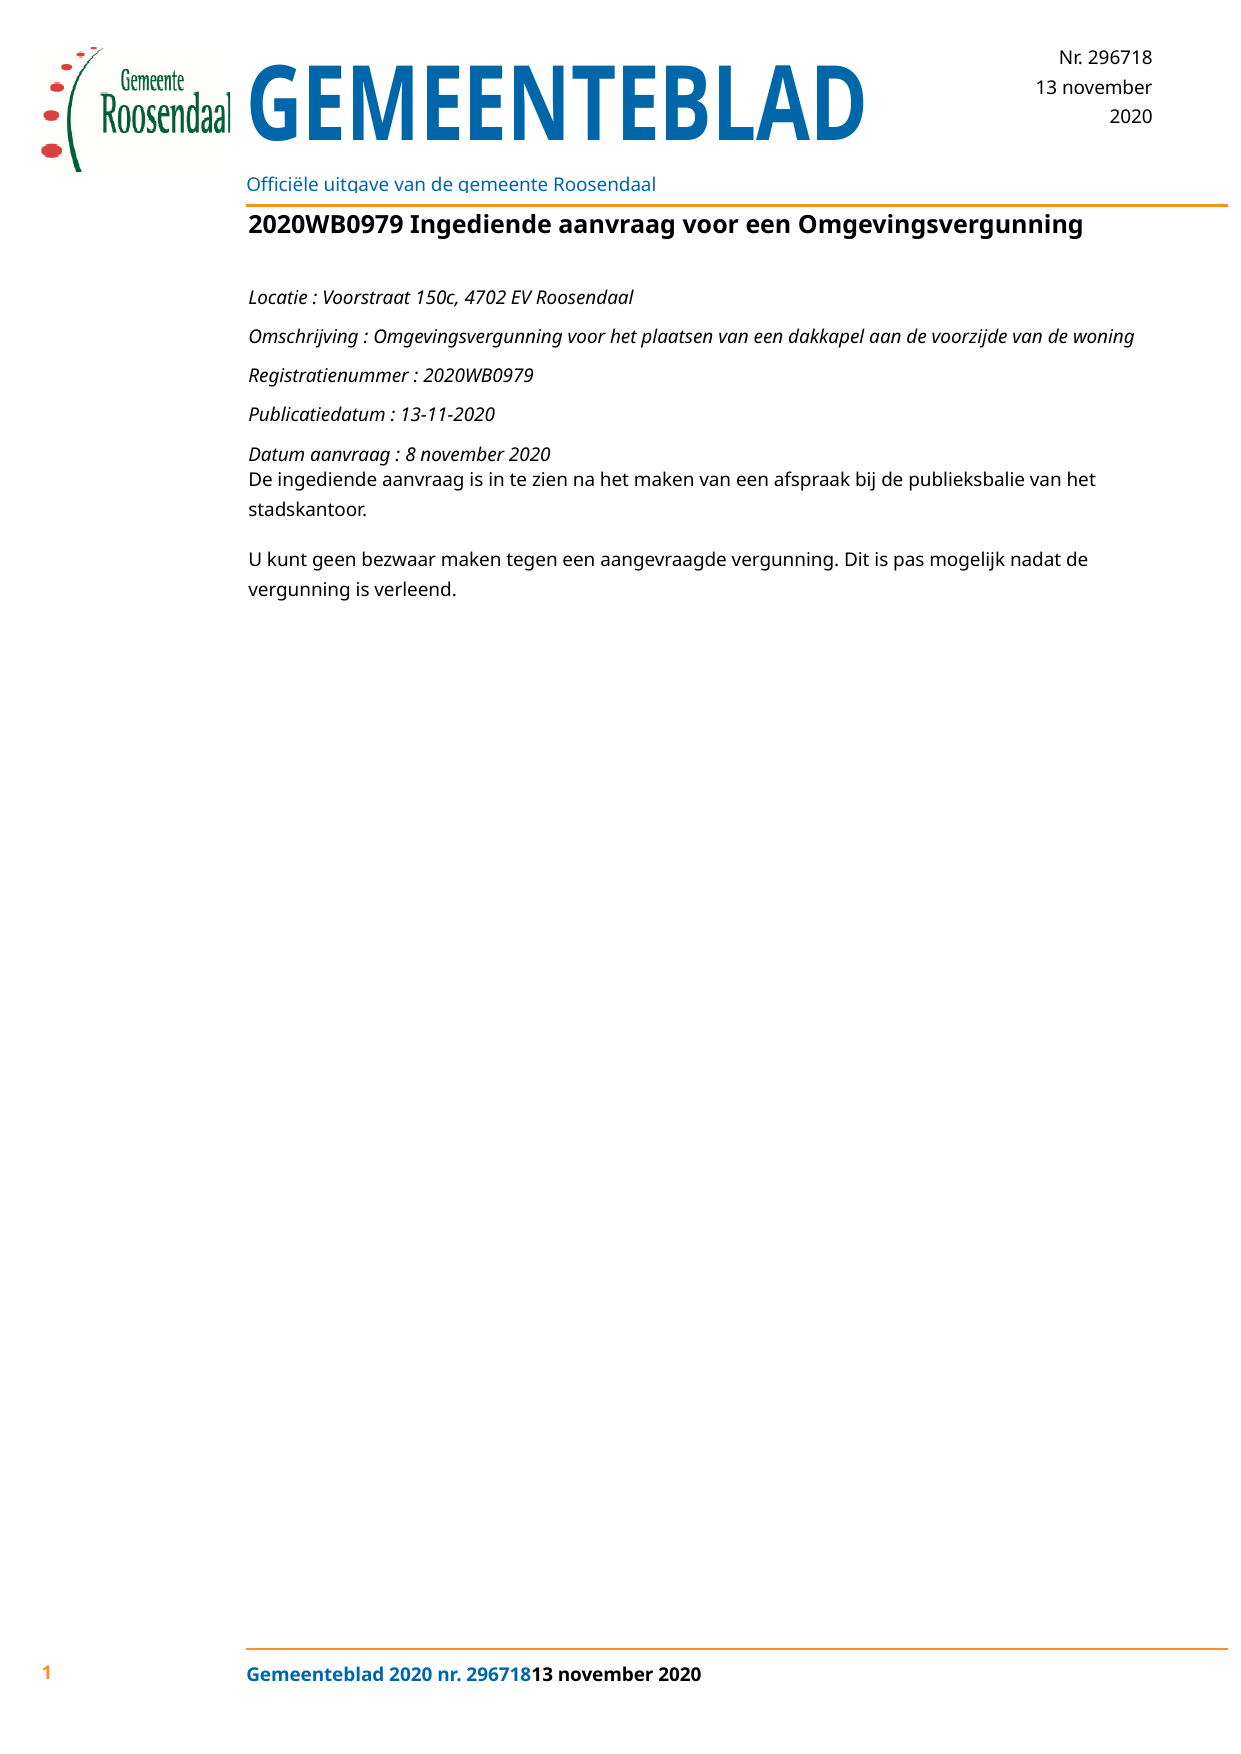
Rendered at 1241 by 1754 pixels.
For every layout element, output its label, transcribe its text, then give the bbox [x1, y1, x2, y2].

text Omschrijving : Omgevingsvergunning voor het plaatsen van een dakkapel aan de voorzijde van de woning [248, 323, 1152, 349]
text De ingediende aanvraag is in te zien na het maken van een afspraak bij de publieksbalie van het stadskantoor. [248, 467, 1152, 522]
text Registratienummer : 2020WB0979 [248, 362, 1152, 388]
text Datum aanvraag : 8 november 2020 [248, 441, 1152, 467]
text 2020WB0979 Ingediende aanvraag voor een Omgevingsvergunning [248, 207, 1152, 241]
text Publicatiedatum : 13-11-2020 [248, 402, 1152, 427]
picture [41, 47, 231, 172]
text Locatie : Voorstraat 150c, 4702 EV Roosendaal [248, 284, 1152, 309]
text U kunt geen bezwaar maken tegen een aangevraagde vergunning. Dit is pas mogelijk nadat de vergunning is verleend. [248, 547, 1152, 602]
